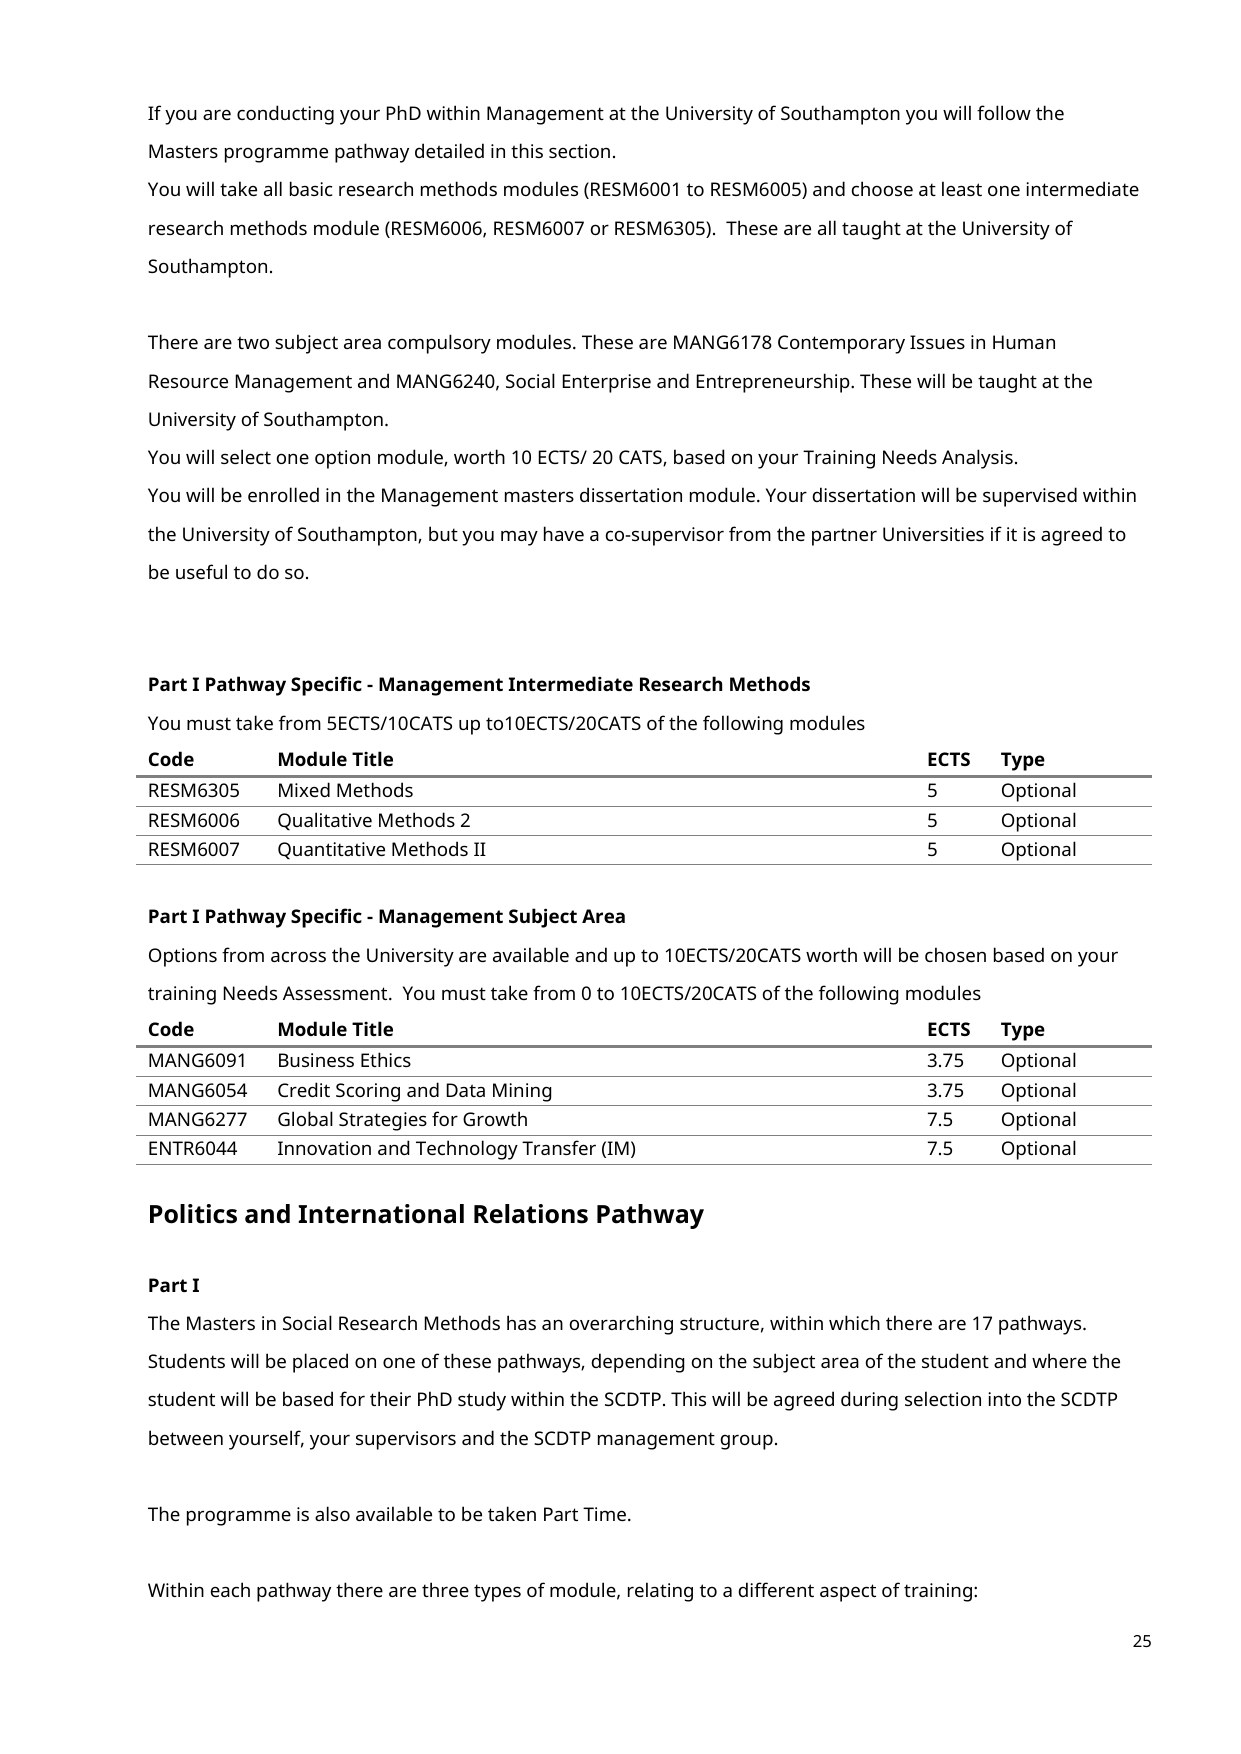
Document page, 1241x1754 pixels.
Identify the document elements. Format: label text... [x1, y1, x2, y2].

table_cell 5 [916, 778, 989, 806]
table_cell MANG6277 [136, 1106, 266, 1134]
table_cell Business Ethics [266, 1048, 916, 1076]
table_cell Optional [989, 807, 1152, 835]
table_cell Innovation and Technology Transfer (IM) [266, 1136, 916, 1164]
table_cell Module Title [266, 1016, 916, 1044]
table_cell Type [989, 746, 1152, 774]
table_cell Global Strategies for Growth [266, 1106, 916, 1134]
table_cell 5 [916, 836, 989, 864]
table_cell Part I Pathway Specific - Management Intermediate Research Methods You must take from 5ECTS/10CATS up to10ECTS/20CATS of the following modules [136, 634, 1152, 746]
table_cell Part I Pathway Specific - Management Subject Area Options from across the University are available and up to 10ECTS/20CATS worth will be chosen based on your training Needs Assessment. You must take from 0 to 10ECTS/20CATS of the following modules [136, 865, 1152, 1016]
table_cell Qualitative Methods 2 [266, 807, 916, 835]
table_cell Type [989, 1016, 1152, 1044]
table_cell If you are conducting your PhD within Management at the University of Southampton you will follow the Masters programme pathway detailed in this section. You will take all basic research methods modules (RESM6001 to RESM6005) and choose at least one intermediate research methods module (RESM6006, RESM6007 or RESM6305). These are all taught at the University of Southampton. There are two subject area compulsory modules. These are MANG6178 Contemporary Issues in Human Resource Management and MANG6240, Social Enterprise and Entrepreneurship. These will be taught at the University of Southampton. You will select one option module, worth 10 ECTS/ 20 CATS, based on your Training Needs Analysis. You will be enrolled in the Management masters dissertation module. Your dissertation will be supervised within the University of Southampton, but you may have a co-supervisor from the partner Universities if it is agreed to be useful to do so. [136, 99, 1152, 633]
table_cell Optional [989, 1136, 1152, 1164]
table_cell 3.75 [916, 1048, 989, 1076]
table_cell Part I The Masters in Social Research Methods has an overarching structure, within which there are 17 pathways. Students will be placed on one of these pathways, depending on the subject area of the student and where the student will be based for their PhD study within the SCDTP. This will be agreed during selection into the SCDTP between yourself, your supervisors and the SCDTP management group. The programme is also available to be taken Part Time. Within each pathway there are three types of module, relating to a different aspect of training: [136, 1234, 1152, 1603]
table_cell Optional [989, 1106, 1152, 1134]
table_cell Optional [989, 1048, 1152, 1076]
table_cell Code [136, 1016, 266, 1044]
table_cell Module Title [266, 746, 916, 774]
table_cell 7.5 [916, 1136, 989, 1164]
table_cell ECTS [916, 1016, 989, 1044]
table_cell RESM6006 [136, 807, 266, 835]
table_cell Quantitative Methods II [266, 836, 916, 864]
table_cell MANG6054 [136, 1077, 266, 1105]
table_cell Code [136, 746, 266, 774]
table_cell Optional [989, 778, 1152, 806]
table_cell Credit Scoring and Data Mining [266, 1077, 916, 1105]
table_cell ENTR6044 [136, 1136, 266, 1164]
table_cell 5 [916, 807, 989, 835]
table_cell Optional [989, 1077, 1152, 1105]
table_cell RESM6305 [136, 778, 266, 806]
table_cell 3.75 [916, 1077, 989, 1105]
table_cell 7.5 [916, 1106, 989, 1134]
table_cell Politics and International Relations Pathway [136, 1165, 1152, 1234]
table_cell RESM6007 [136, 836, 266, 864]
table_cell Optional [989, 836, 1152, 864]
table_cell ECTS [916, 746, 989, 774]
table_cell MANG6091 [136, 1048, 266, 1076]
table_cell Mixed Methods [266, 778, 916, 806]
